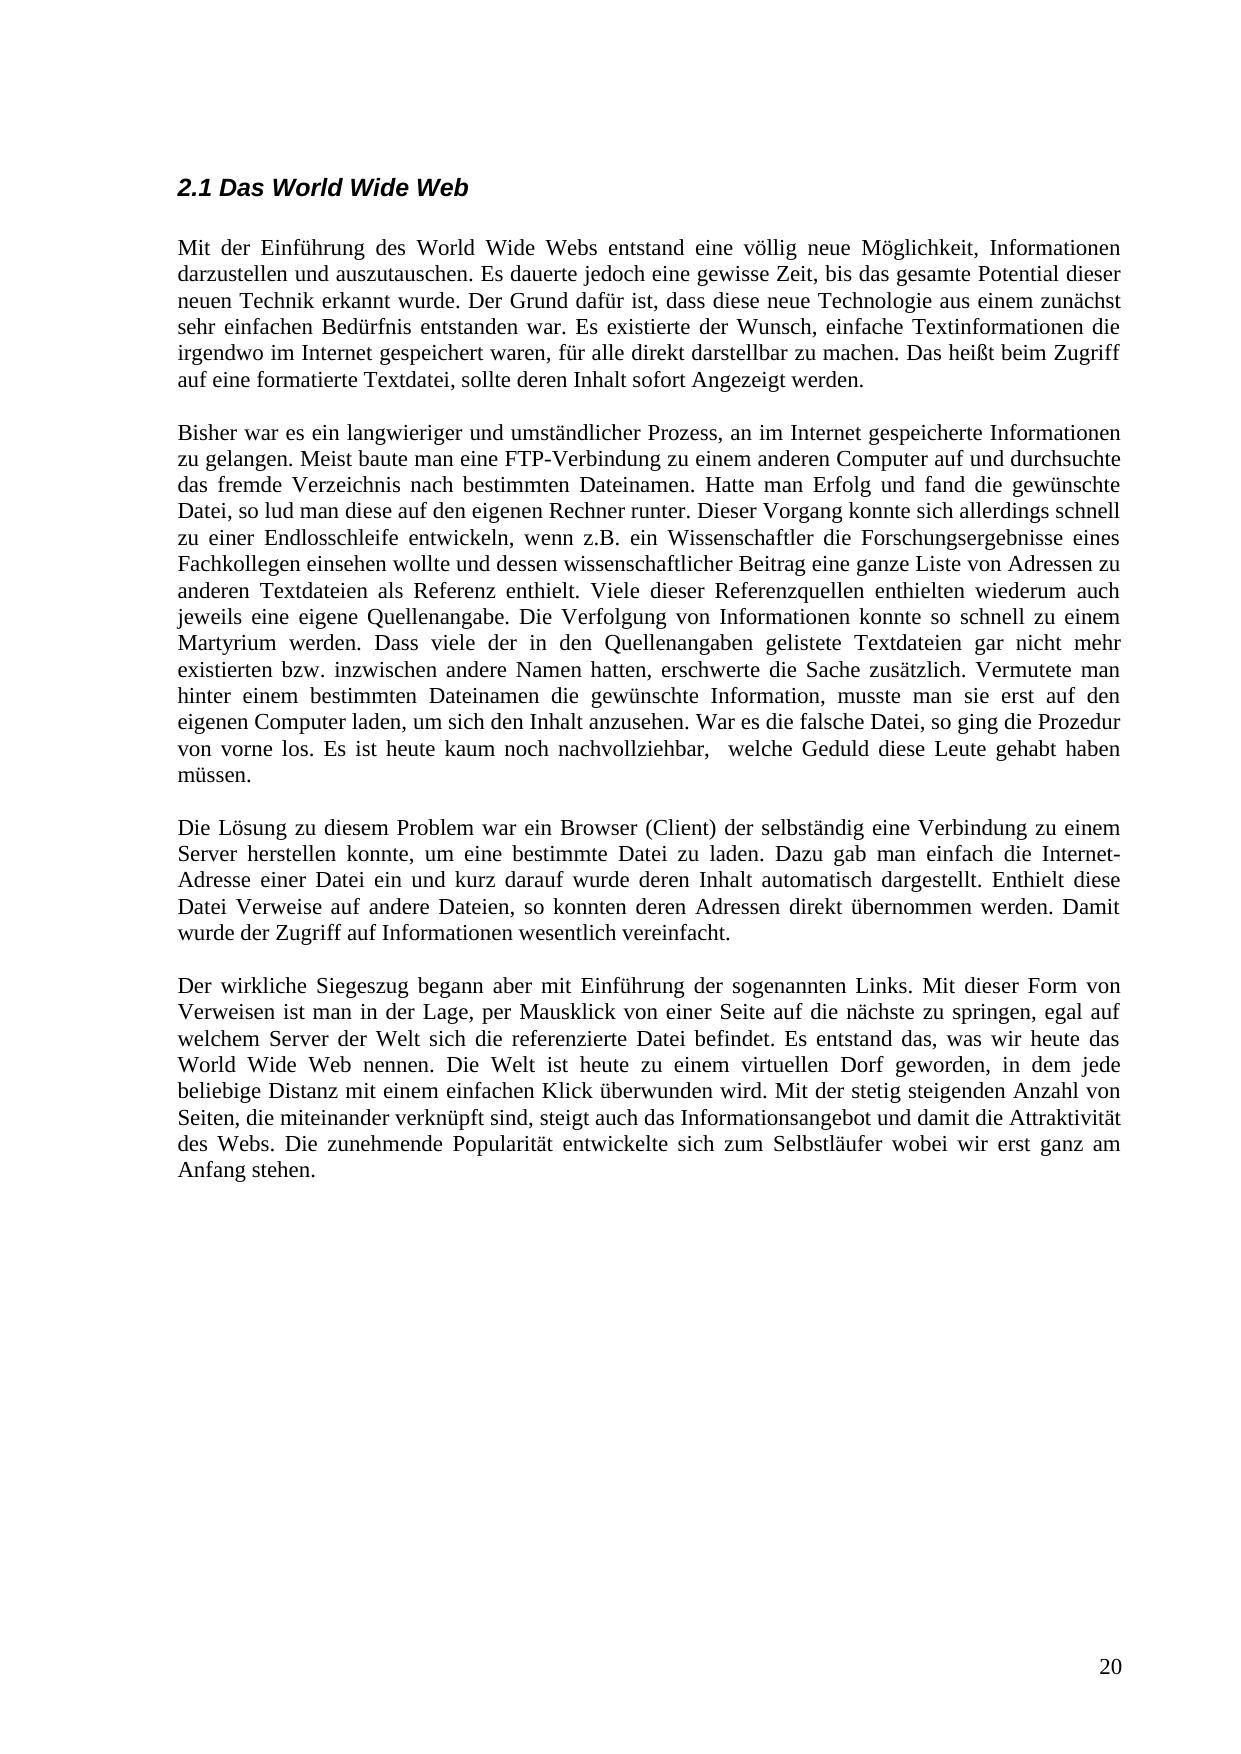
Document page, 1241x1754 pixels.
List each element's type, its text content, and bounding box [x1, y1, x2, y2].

text Der wirkliche Siegeszug begann aber mit Einführung der sogenannten Links. Mit dieser Form von Verweisen ist man in der Lage, per Mausklick von einer Seite auf die nächste zu springen, egal auf welchem Server der Welt sich die referenzierte Datei befindet. Es entstand das, was wir heute das World Wide Web nennen. Die Welt ist heute zu einem virtuellen Dorf geworden, in dem jede beliebige Distanz mit einem einfachen Klick überwunden wird. Mit der stetig steigenden Anzahl von Seiten, die miteinander verknüpft sind, steigt auch das Informationsangebot und damit die Attraktivität des Webs. Die zunehmende Popularität entwickelte sich zum Selbstläufer wobei wir erst ganz am Anfang stehen. [177, 972, 1122, 1183]
subtitle 2.1 Das World Wide Web [177, 173, 1122, 201]
text Die Lösung zu diesem Problem war ein Browser (Client) der selbständig eine Verbindung zu einem Server herstellen konnte, um eine bestimmte Datei zu laden. Dazu gab man einfach die Internet-Adresse einer Datei ein und kurz darauf wurde deren Inhalt automatisch dargestellt. Enthielt diese Datei Verweise auf andere Dateien, so konnten deren Adressen direkt übernommen werden. Damit wurde der Zugriff auf Informationen wesentlich vereinfacht. [177, 814, 1122, 946]
text Bisher war es ein langwieriger und umständlicher Prozess, an im Internet gespeicherte Informationen zu gelangen. Meist baute man eine FTP-Verbindung zu einem anderen Computer auf und durchsuchte das fremde Verzeichnis nach bestimmten Dateinamen. Hatte man Erfolg und fand die gewünschte Datei, so lud man diese auf den eigenen Rechner runter. Dieser Vorgang konnte sich allerdings schnell zu einer Endlosschleife entwickeln, wenn z.B. ein Wissenschaftler die Forschungsergebnisse eines Fachkollegen einsehen wollte und dessen wissenschaftlicher Beitrag eine ganze Liste von Adressen zu anderen Textdateien als Referenz enthielt. Viele dieser Referenzquellen enthielten wiederum auch jeweils eine eigene Quellenangabe. Die Verfolgung von Informationen konnte so schnell zu einem Martyrium werden. Dass viele der in den Quellenangaben gelistete Textdateien gar nicht mehr existierten bzw. inzwischen andere Namen hatten, erschwerte die Sache zusätzlich. Vermutete man hinter einem bestimmten Dateinamen die gewünschte Information, musste man sie erst auf den eigenen Computer laden, um sich den Inhalt anzusehen. War es die falsche Datei, so ging die Prozedur von vorne los. Es ist heute kaum noch nachvollziehbar, welche Geduld diese Leute gehabt haben müssen. [177, 418, 1122, 787]
text Mit der Einführung des World Wide Webs entstand eine völlig neue Möglichkeit, Informationen darzustellen und auszutauschen. Es dauerte jedoch eine gewisse Zeit, bis das gesamte Potential dieser neuen Technik erkannt wurde. Der Grund dafür ist, dass diese neue Technologie aus einem zunächst sehr einfachen Bedürfnis entstanden war. Es existierte der Wunsch, einfache Textinformationen die irgendwo im Internet gespeichert waren, für alle direkt darstellbar zu machen. Das heißt beim Zugriff auf eine formatierte Textdatei, sollte deren Inhalt sofort Angezeigt werden. [177, 234, 1122, 392]
